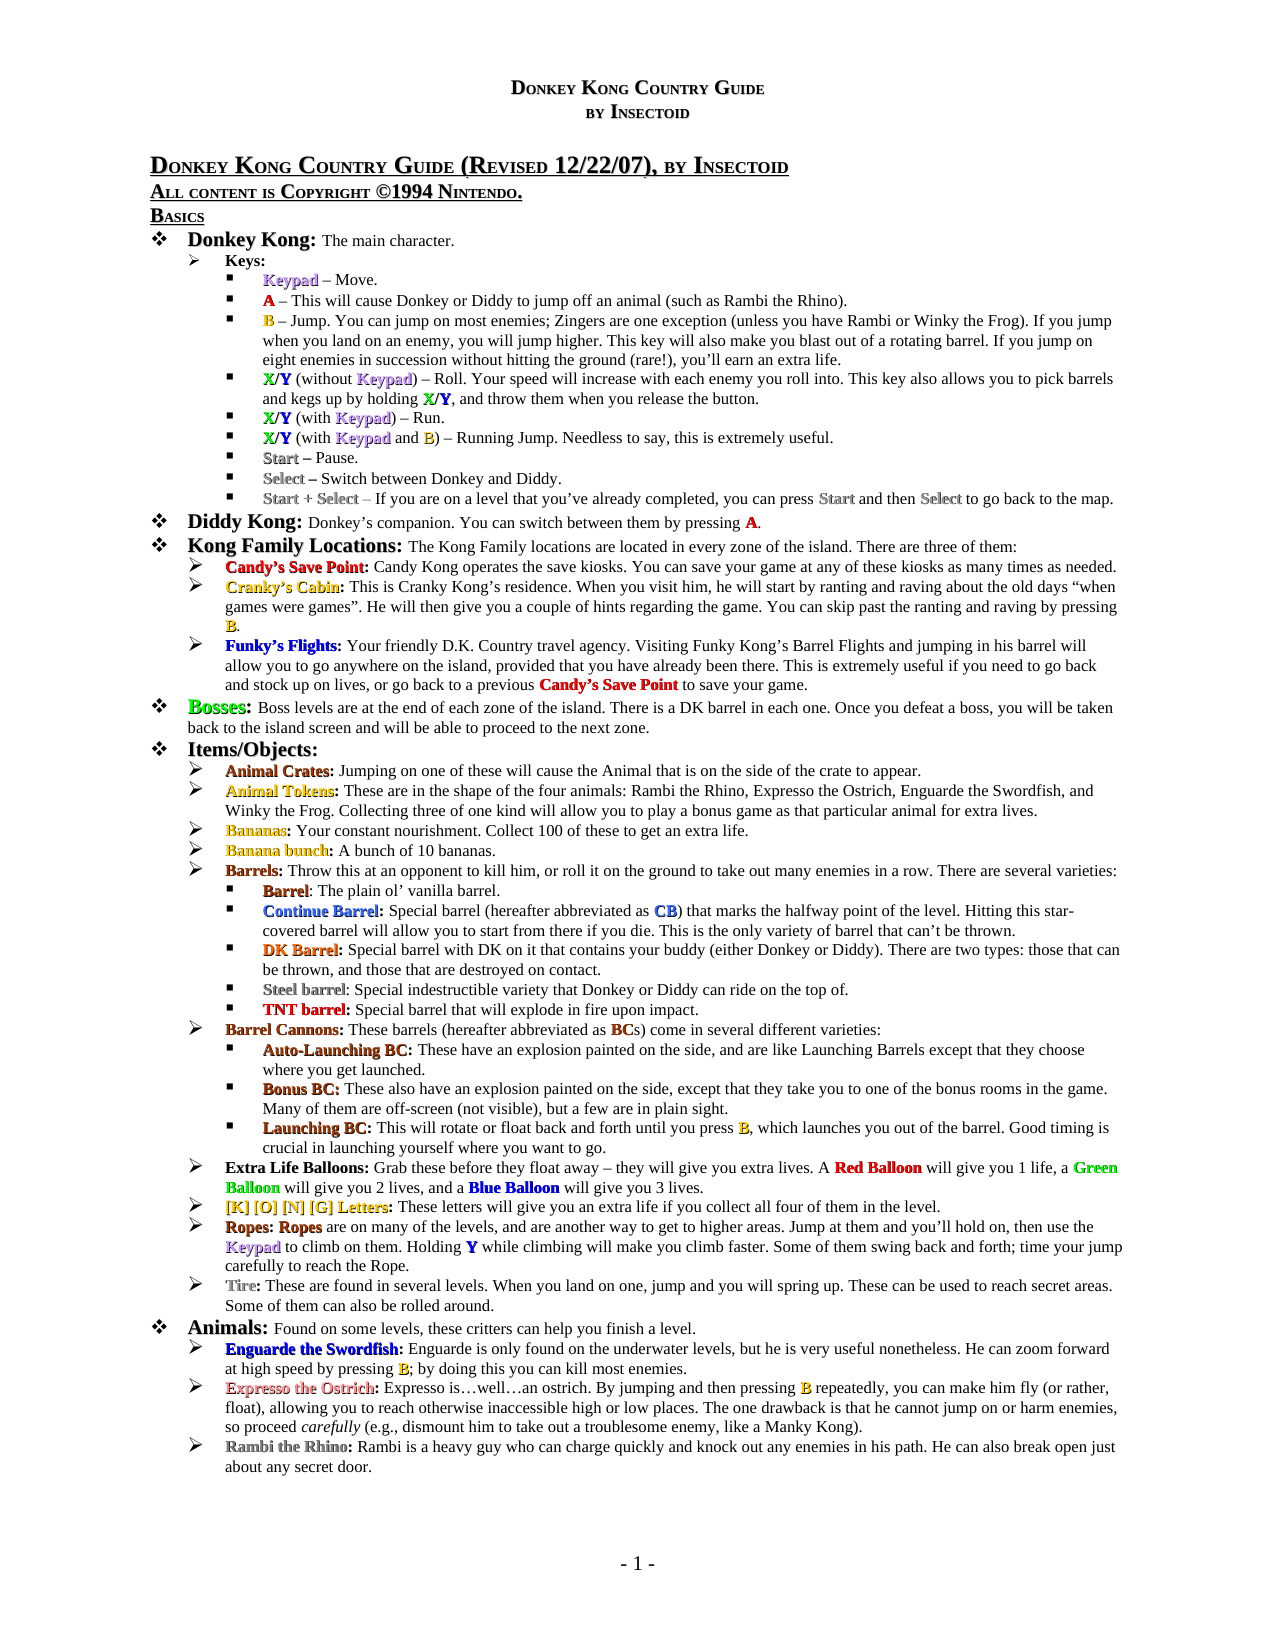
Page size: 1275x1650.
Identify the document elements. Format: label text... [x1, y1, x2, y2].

list Barrels: Throw this at an opponent to kill him, or roll it on the ground to take out many enemies in a row. There are several varieties: [187, 861, 1125, 881]
list Bananas: Your constant nourishment. Collect 100 of these to get an extra life. [187, 820, 1125, 841]
list Start + Select – If you are on a level that you’ve already completed, you can press Start and then Select to go back to the map. [225, 488, 1125, 509]
list Keypad – Move. [225, 270, 1125, 290]
list B – Jump. You can jump on most enemies; Zingers are one exception (unless you have Rambi or Winky the Frog). If you jump when you land on an enemy, you will jump higher. This key will also make you blast out of a rotating barrel. If you jump on eight enemies in succession without hitting the ground (rare!), you’ll earn an extra life. [225, 310, 1125, 369]
list Items/Objects: [150, 737, 1125, 761]
list DK Barrel: Special barrel with DK on it that contains your buddy (either Donkey or Diddy). There are two types: those that can be thrown, and those that are destroyed on contact. [225, 940, 1125, 979]
list Enguarde the Swordfish: Enguarde is only found on the underwater levels, but he is very useful nonetheless. He can zoom forward at high speed by pressing B; by doing this you can kill most enemies. [187, 1339, 1125, 1378]
list Bonus BC: These also have an explosion painted on the side, except that they take you to one of the bonus rooms in the game. Many of them are off-screen (not visible), but a few are in plain sight. [225, 1079, 1125, 1118]
list Keys: [187, 251, 1125, 270]
list Steel barrel: Special indestructible variety that Donkey or Diddy can ride on the top of. [225, 979, 1125, 999]
list Auto-Launching BC: These have an explosion painted on the side, and are like Launching Barrels except that they choose where you get launched. [225, 1040, 1125, 1079]
list Start – Pause. [225, 448, 1125, 468]
list Barrel: The plain ol’ vanilla barrel. [225, 881, 1125, 901]
list Diddy Kong: Donkey’s companion. You can switch between them by pressing A. [150, 509, 1125, 533]
list Banana bunch: A bunch of 10 bananas. [187, 841, 1125, 861]
list Ropes: Ropes are on many of the levels, and are another way to get to higher areas. Jump at them and you’ll hold on, then use the Keypad to climb on them. Holding Y while climbing will make you climb faster. Some of them swing back and forth; time your jump carefully to reach the Rope. [187, 1217, 1125, 1275]
list Candy’s Save Point: Candy Kong operates the save kiosks. You can save your game at any of these kiosks as many times as needed. [187, 557, 1125, 577]
list Donkey Kong: The main character. [150, 227, 1125, 251]
subtitle Basics [150, 203, 1125, 227]
subtitle All content is Copyright ©1994 Nintendo. [150, 179, 1125, 203]
list Cranky’s Cabin: This is Cranky Kong’s residence. When you visit him, he will start by ranting and raving about the old days “when games were games”. He will then give you a couple of hints regarding the game. You can skip past the ranting and raving by pressing B. [187, 577, 1125, 635]
list Animals: Found on some levels, these critters can help you finish a level. [150, 1314, 1125, 1339]
subtitle Donkey Kong Country Guide (Revised 12/22/07), by Insectoid [150, 150, 1125, 179]
list Barrel Cannons: These barrels (hereafter abbreviated as BCs) come in several different varieties: [187, 1019, 1125, 1040]
list Select – Switch between Donkey and Diddy. [225, 468, 1125, 488]
list Animal Tokens: These are in the shape of the four animals: Rambi the Rhino, Expresso the Ostrich, Enguarde the Swordfish, and Winky the Frog. Collecting three of one kind will allow you to play a bonus game as that particular animal for extra lives. [187, 781, 1125, 820]
list TNT barrel: Special barrel that will explode in fire upon impact. [225, 999, 1125, 1019]
list Continue Barrel: Special barrel (hereafter abbreviated as CB) that marks the halfway point of the level. Hitting this star-covered barrel will allow you to start from there if you die. This is the only variety of barrel that can’t be thrown. [225, 901, 1125, 940]
list [K] [O] [N] [G] Letters: These letters will give you an extra life if you collect all four of them in the level. [187, 1197, 1125, 1217]
list Expresso the Ostrich: Expresso is…well…an ostrich. By jumping and then pressing B repeatedly, you can make him fly (or rather, float), allowing you to reach otherwise inaccessible high or low places. The one drawback is that he cannot jump on or harm enemies, so proceed carefully (e.g., dismount him to take out a troublesome enemy, like a Manky Kong). [187, 1378, 1125, 1436]
list X/Y (with Keypad) – Run. [225, 408, 1125, 428]
list Launching BC: This will rotate or float back and forth until you press B, which launches you out of the barrel. Good timing is crucial in launching yourself where you want to go. [225, 1118, 1125, 1157]
list Kong Family Locations: The Kong Family locations are located in every zone of the island. There are three of them: [150, 533, 1125, 557]
list X/Y (without Keypad) – Roll. Your speed will increase with each enemy you roll into. This key also allows you to pick barrels and kegs up by holding X/Y, and throw them when you release the button. [225, 369, 1125, 408]
list Extra Life Balloons: Grab these before they float away – they will give you extra lives. A Red Balloon will give you 1 life, a Green Balloon will give you 2 lives, and a Blue Balloon will give you 3 lives. [187, 1157, 1125, 1197]
list X/Y (with Keypad and B) – Running Jump. Needless to say, this is extremely useful. [225, 428, 1125, 448]
list Funky’s Flights: Your friendly D.K. Country travel agency. Visiting Funky Kong’s Barrel Flights and jumping in his barrel will allow you to go anywhere on the island, provided that you have already been there. This is extremely useful if you need to go back and stock up on lives, or go back to a previous Candy’s Save Point to save your game. [187, 635, 1125, 694]
list Animal Crates: Jumping on one of these will cause the Animal that is on the side of the crate to appear. [187, 761, 1125, 781]
list Tire: These are found in several levels. When you land on one, jump and you will spring up. These can be used to reach secret areas. Some of them can also be rolled around. [187, 1275, 1125, 1314]
list A – This will cause Donkey or Diddy to jump off an animal (such as Rambi the Rhino). [225, 290, 1125, 310]
list Rambi the Rhino: Rambi is a heavy guy who can charge quickly and knock out any enemies in his path. He can also break open just about any secret door. [187, 1436, 1125, 1476]
list Bosses: Boss levels are at the end of each zone of the island. There is a DK barrel in each one. Once you defeat a boss, you will be taken back to the island screen and will be able to proceed to the next zone. [150, 694, 1125, 737]
